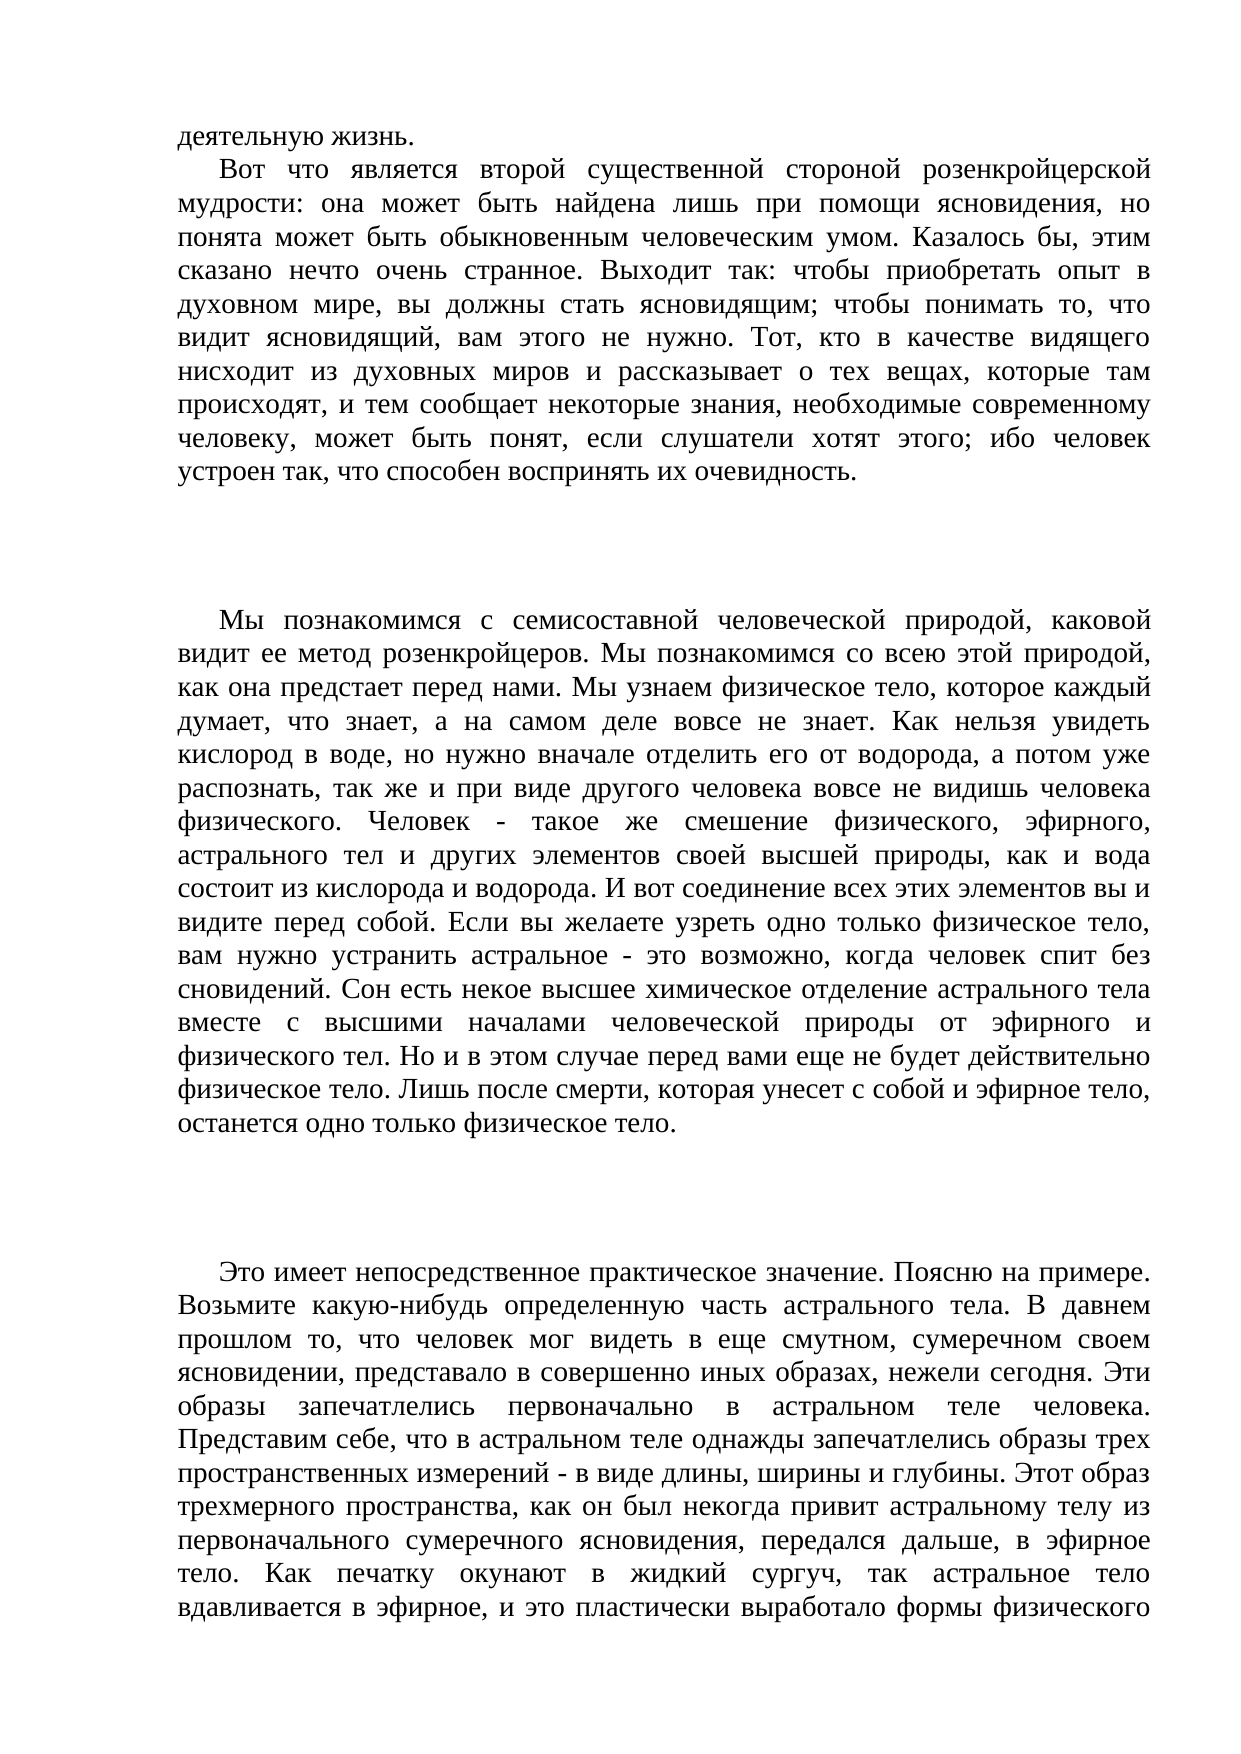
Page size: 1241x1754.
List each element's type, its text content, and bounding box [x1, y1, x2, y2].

text Вот что является второй существенной стороной розенкройцерской мудрости: она может быть найдена лишь при помощи ясновидения, но понята может быть обыкновенным человеческим умом. Казалось бы, этим сказано нечто очень странное. Выходит так: чтобы приобретать опыт в духовном мире, вы должны стать ясновидящим; чтобы понимать то, что видит ясновидящий, вам этого не нужно. Тот, кто в качестве видящего нисходит из духовных миров и рассказывает о тех вещах, которые там происходят, и тем сообщает некоторые знания, необходимые современному человеку, может быть понят, если слушатели хотят этого; ибо человек устроен так, что способен воспринять их очевидность. [177, 152, 1152, 487]
text Мы познакомимся с семисоставной человеческой природой, каковой видит ее метод розенкройцеров. Мы познакомимся со всею этой природой, как она предстает перед нами. Мы узнаем физическое тело, которое каждый думает, что знает, а на самом деле вовсе не знает. Как нельзя увидеть кислород в воде, но нужно вначале отделить его от водорода, а потом уже распознать, так же и при виде другого человека вовсе не видишь человека физического. Человек - такое же смешение физического, эфирного, астрального тел и других элементов своей высшей природы, как и вода состоит из кислорода и водорода. И вот соединение всех этих элементов вы и видите перед собой. Если вы желаете узреть одно только физическое тело, вам нужно устранить астральное - это возможно, когда человек спит без сновидений. Сон есть некое высшее химическое отделение астрального тела вместе с высшими началами человеческой природы от эфирного и физического тел. Но и в этом случае перед вами еще не будет действительно физическое тело. Лишь после смерти, которая унесет с собой и эфирное тело, останется одно только физическое тело. [177, 602, 1152, 1139]
text деятельную жизнь. [177, 118, 1152, 152]
text Это имеет непосредственное практическое значение. Поясню на примере. Возьмите какую-нибудь определенную часть астрального тела. В давнем прошлом то, что человек мог видеть в еще смутном, сумеречном своем ясновидении, представало в совершенно иных образах, нежели сегодня. Эти образы запечатлелись первоначально в астральном теле человека. Представим себе, что в астральном теле однажды запечатлелись образы трех пространственных измерений - в виде длины, ширины и глубины. Этот образ трехмерного пространства, как он был некогда привит астральному телу из первоначального сумеречного ясновидения, передался дальше, в эфирное тело. Как печатку окунают в жидкий сургуч, так астральное тело вдавливается в эфирное, и это пластически выработало формы физического [177, 1254, 1152, 1623]
